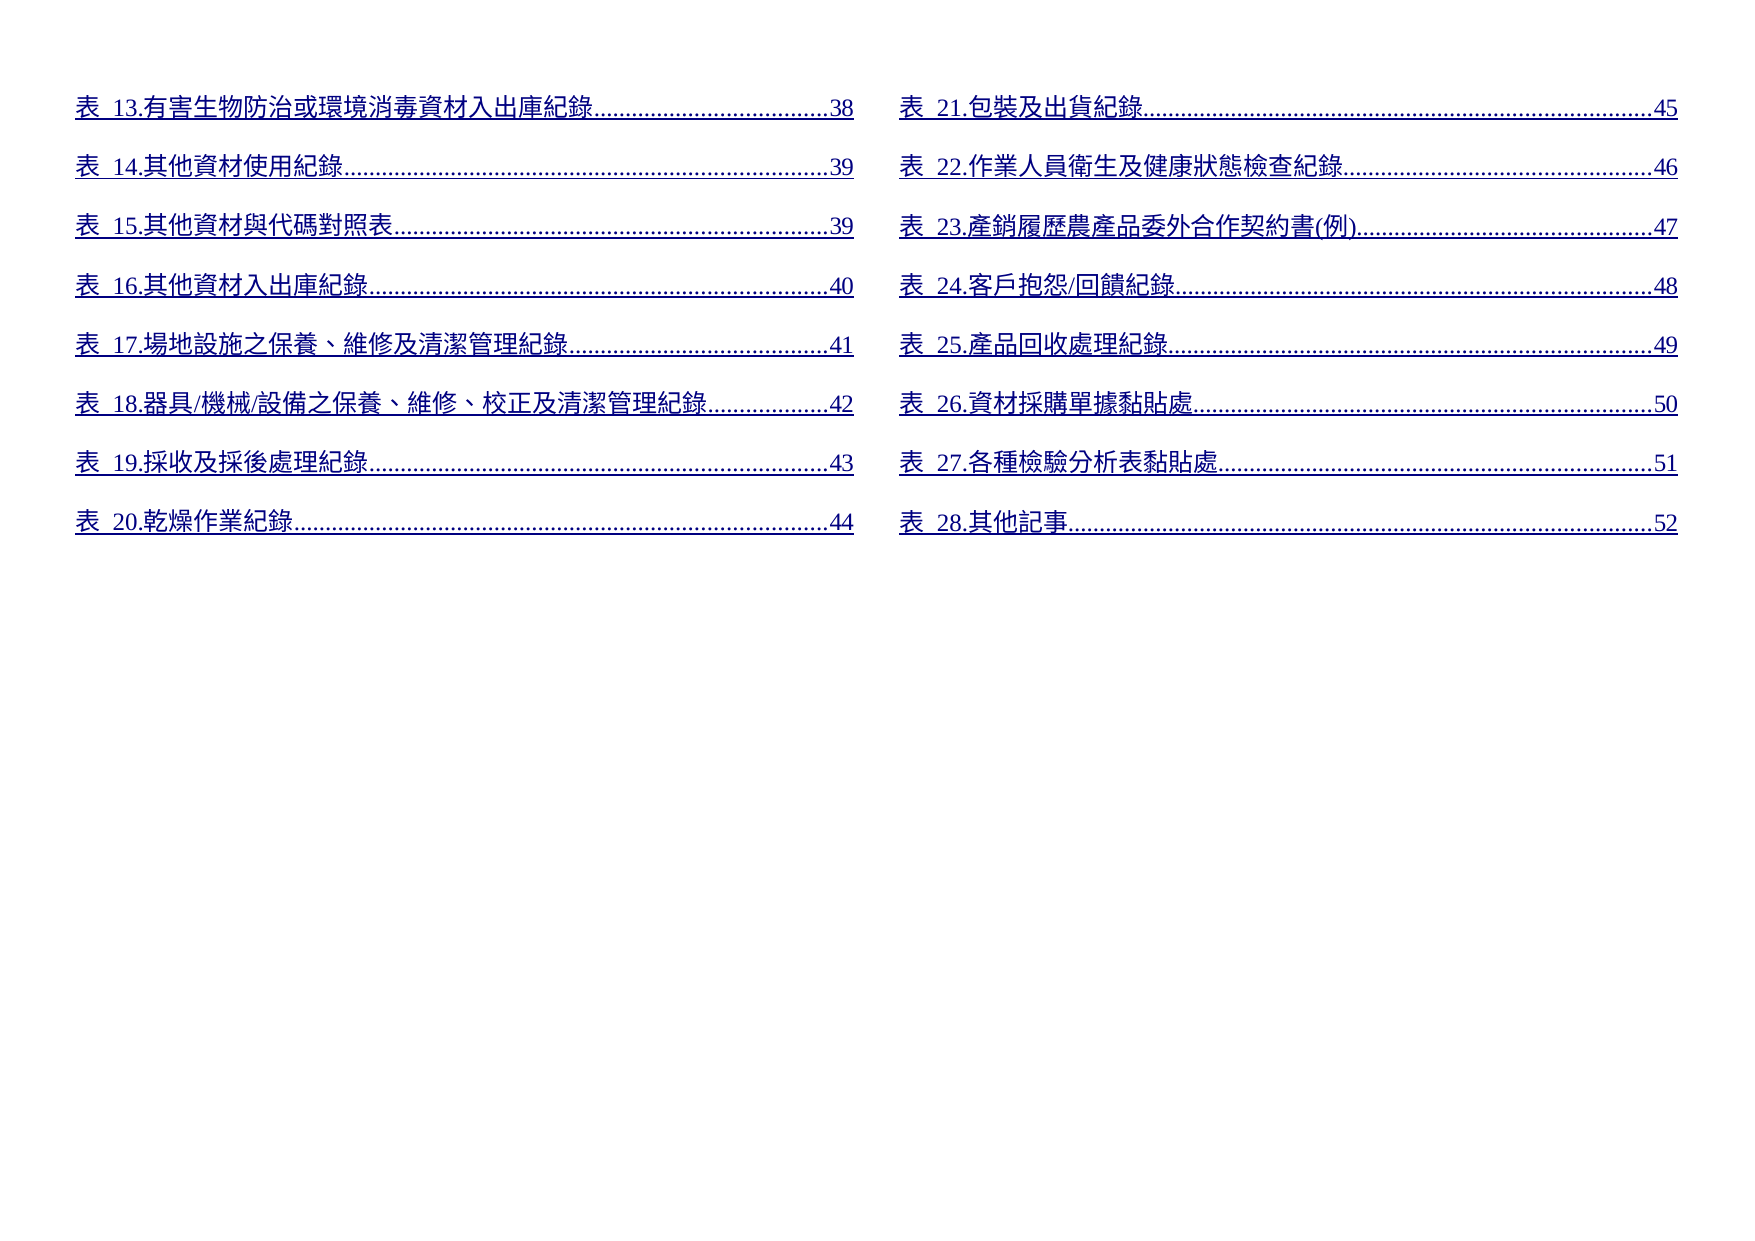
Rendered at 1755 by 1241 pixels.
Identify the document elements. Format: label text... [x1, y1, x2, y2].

text 表 13.有害生物防治或環境消毒資材入出庫紀錄 38 [75, 87, 858, 124]
text 表 27.各種檢驗分析表黏貼處 51 [899, 443, 1698, 479]
text 表 22.作業人員衛生及健康狀態檢查紀錄 46 [899, 147, 1698, 183]
text 表 15.其他資材與代碼對照表 39 [75, 206, 858, 242]
text 表 16.其他資材入出庫紀錄 40 [75, 265, 858, 301]
text 表 18.器具/機械/設備之保養、維修、校正及清潔管理紀錄 42 [75, 383, 858, 420]
text 表 14.其他資材使用紀錄 39 [75, 147, 858, 183]
text 表 25.產品回收處理紀錄 49 [899, 324, 1698, 361]
text 表 24.客戶抱怨/回饋紀錄 48 [899, 265, 1698, 301]
text 表 20.乾燥作業紀錄 44 [75, 502, 858, 538]
text 表 21.包裝及出貨紀錄 45 [899, 87, 1698, 124]
text 表 26.資材採購單據黏貼處 50 [899, 383, 1698, 420]
text 表 17.場地設施之保養、維修及清潔管理紀錄 41 [75, 324, 858, 361]
text 表 19.採收及採後處理紀錄 43 [75, 443, 858, 479]
text 表 23.產銷履歷農產品委外合作契約書(例) 47 [899, 206, 1698, 242]
text 表 28.其他記事 52 [899, 502, 1698, 538]
